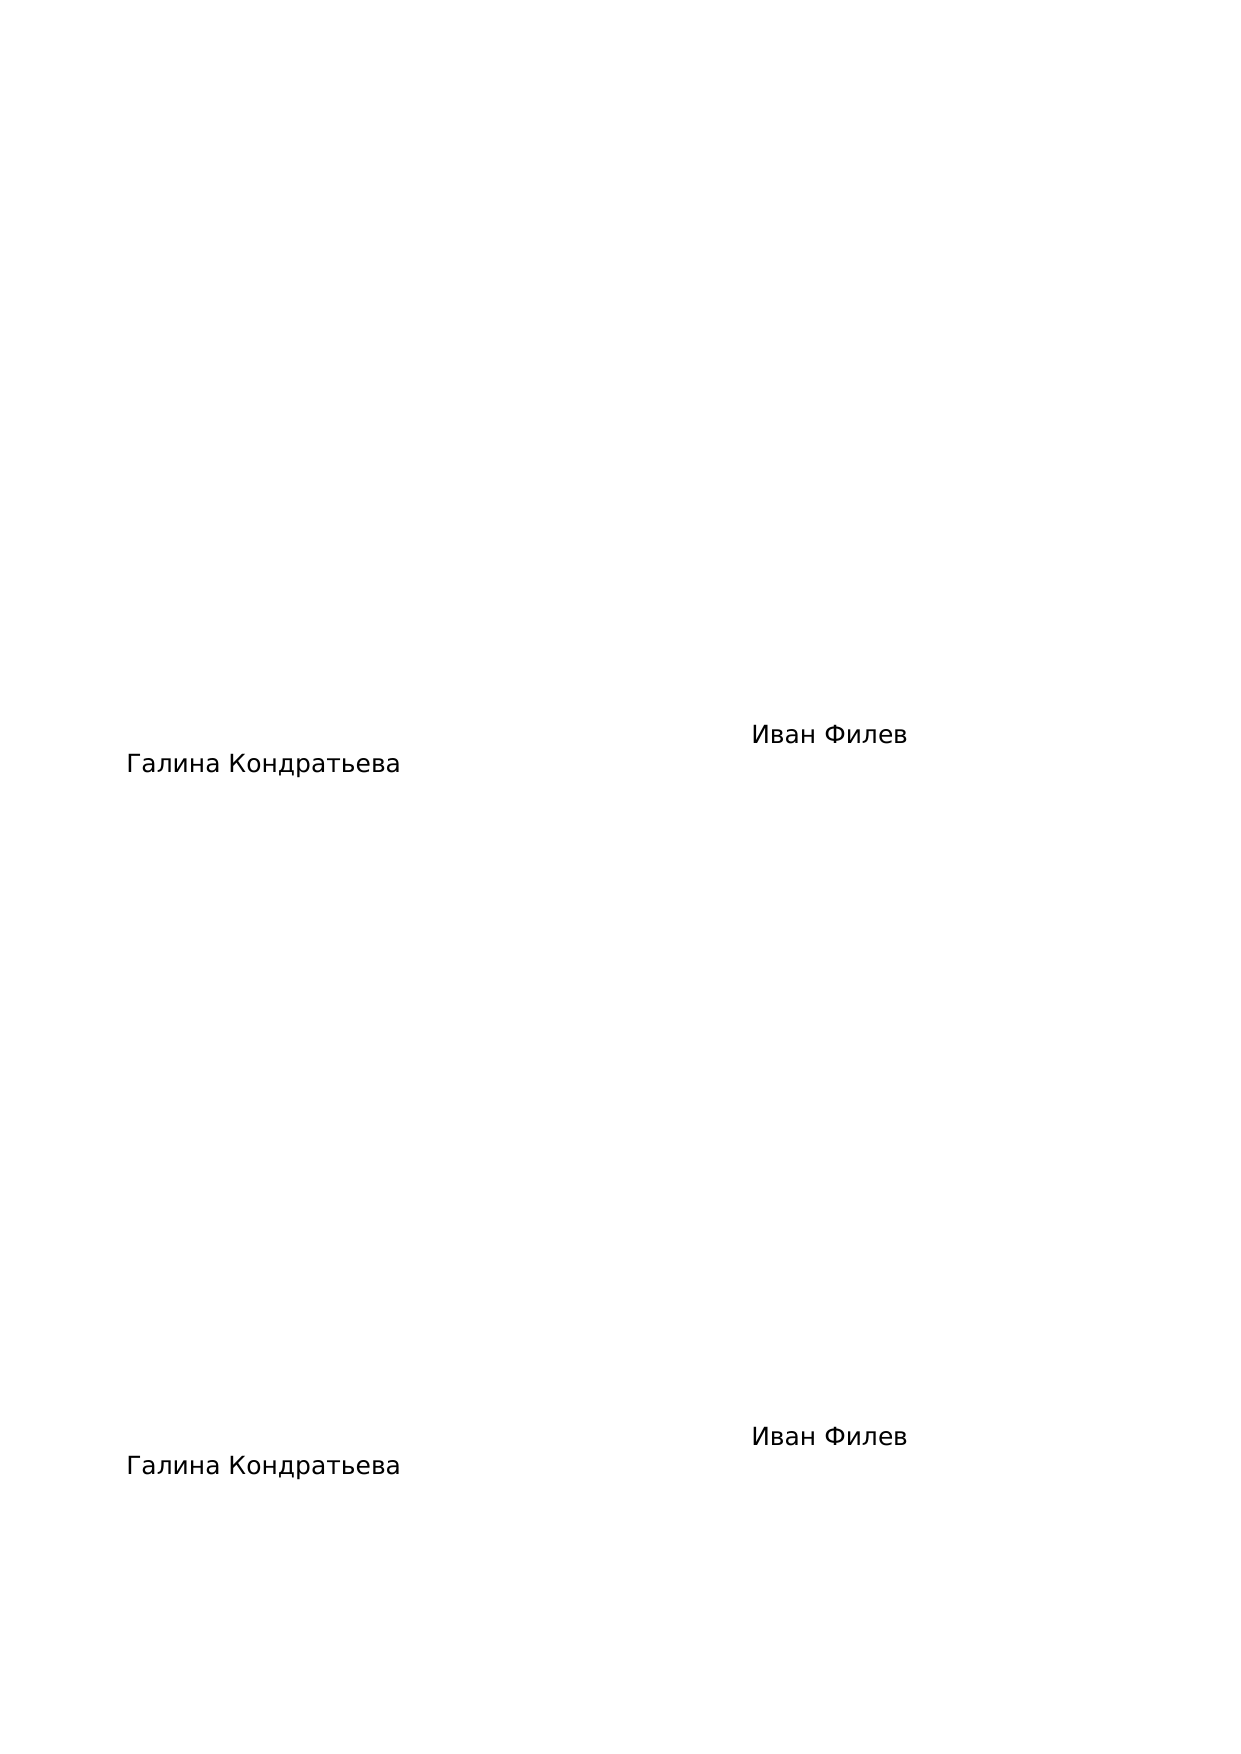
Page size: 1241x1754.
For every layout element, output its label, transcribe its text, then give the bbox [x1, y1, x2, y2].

text Иван Филев Галина Кондратьева [118, 820, 1122, 1509]
text Иван Филев Галина Кондратьева [118, 118, 1122, 807]
